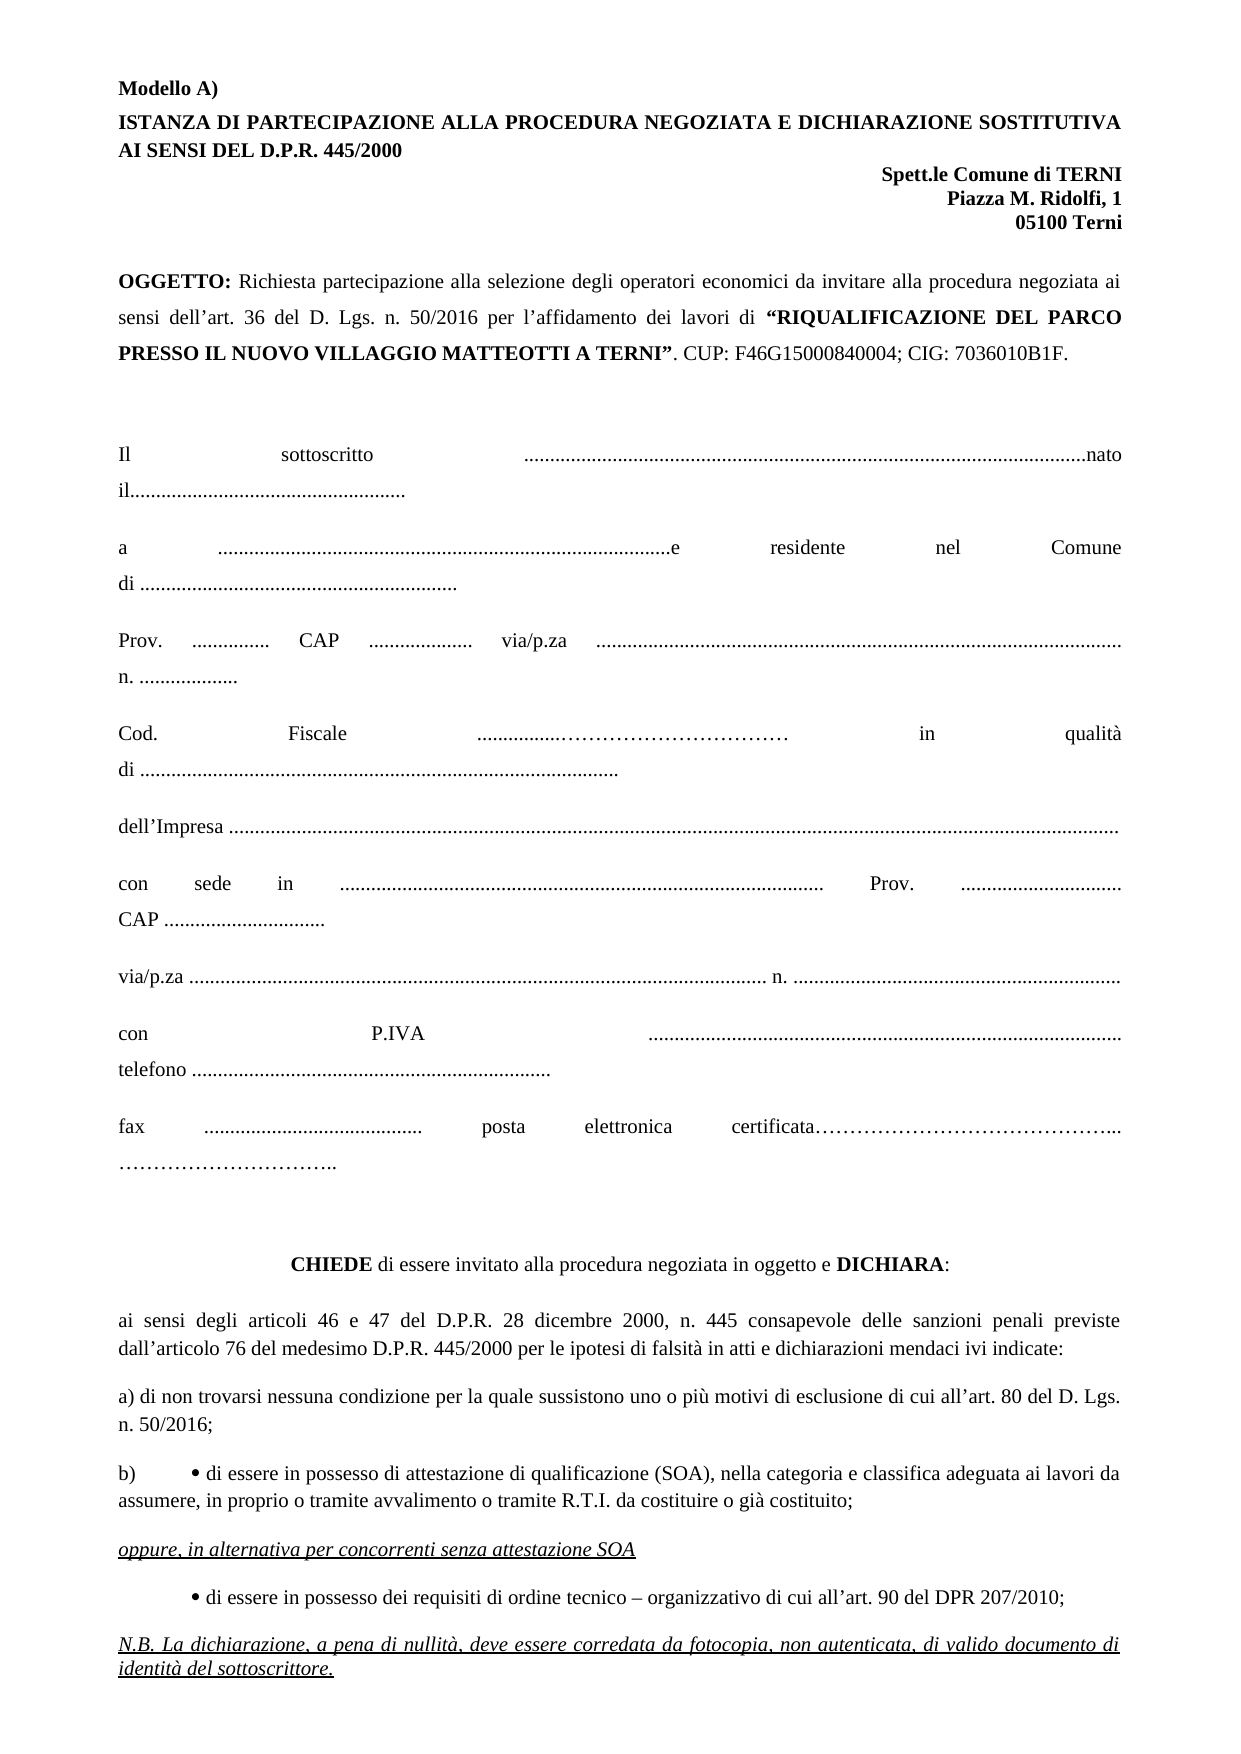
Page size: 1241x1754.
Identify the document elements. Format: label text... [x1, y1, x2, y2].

text con P.IVA ........................................................................................... telefono ..................................................................... [118, 1021, 1122, 1081]
text fax .......................................... posta elettronica certificata……………………………………...………………………….. [118, 1114, 1122, 1174]
text Il sottoscritto ............................................................................................................nato il..................................................... [118, 442, 1122, 502]
text CHIEDE di essere invitato alla procedura negoziata in oggetto e DICHIARA: [118, 1251, 1122, 1276]
text oppure, in alternativa per concorrenti senza attestazione SOA [118, 1536, 1122, 1561]
text a) di non trovarsi nessuna condizione per la quale sussistono uno o più motivi di esclusione di cui all’art. 80 del D. Lgs. n. 50/2016; [118, 1384, 1122, 1436]
text a .......................................................................................e residente nel Comune di ............................................................. [118, 535, 1122, 595]
text b)  di essere in possesso di attestazione di qualificazione (SOA), nella categoria e classifica adeguata ai lavori da assumere, in proprio o tramite avvalimento o tramite R.T.I. da costituire o già costituito; [118, 1460, 1122, 1512]
text Spett.le Comune di TERNI [118, 162, 1122, 186]
text Cod. Fiscale ................…………………………… in qualità di ............................................................................................ [118, 721, 1122, 781]
text dell’Impresa ........................................................................................................................................................................... [118, 814, 1122, 838]
text con sede in ............................................................................................. Prov. ............................... CAP ............................... [118, 871, 1122, 931]
text 05100 Terni [118, 210, 1122, 234]
text OGGETTO: Richiesta partecipazione alla selezione degli operatori economici da invitare alla procedura negoziata ai sensi dell’art. 36 del D. Lgs. n. 50/2016 per l’affidamento dei lavori di “RIQUALIFICAZIONE DEL PARCO PRESSO IL NUOVO VILLAGGIO MATTEOTTI A TERNI”. CUP: F46G15000840004; CIG: 7036010B1F. [118, 268, 1122, 365]
text Piazza M. Ridolfi, 1 [118, 186, 1122, 210]
text  di essere in possesso dei requisiti di ordine tecnico – organizzativo di cui all’art. 90 del DPR 207/2010; [118, 1585, 1122, 1609]
text via/p.za ............................................................................................................... n. ............................................................... [118, 964, 1122, 988]
text Prov. ............... CAP .................... via/p.za ..................................................................................................... n. ................... [118, 628, 1122, 688]
text ai sensi degli articoli 46 e 47 del D.P.R. 28 dicembre 2000, n. 445 consapevole delle sanzioni penali previste dall’articolo 76 del medesimo D.P.R. 445/2000 per le ipotesi di falsità in atti e dichiarazioni mendaci ivi indicate: [118, 1308, 1122, 1360]
